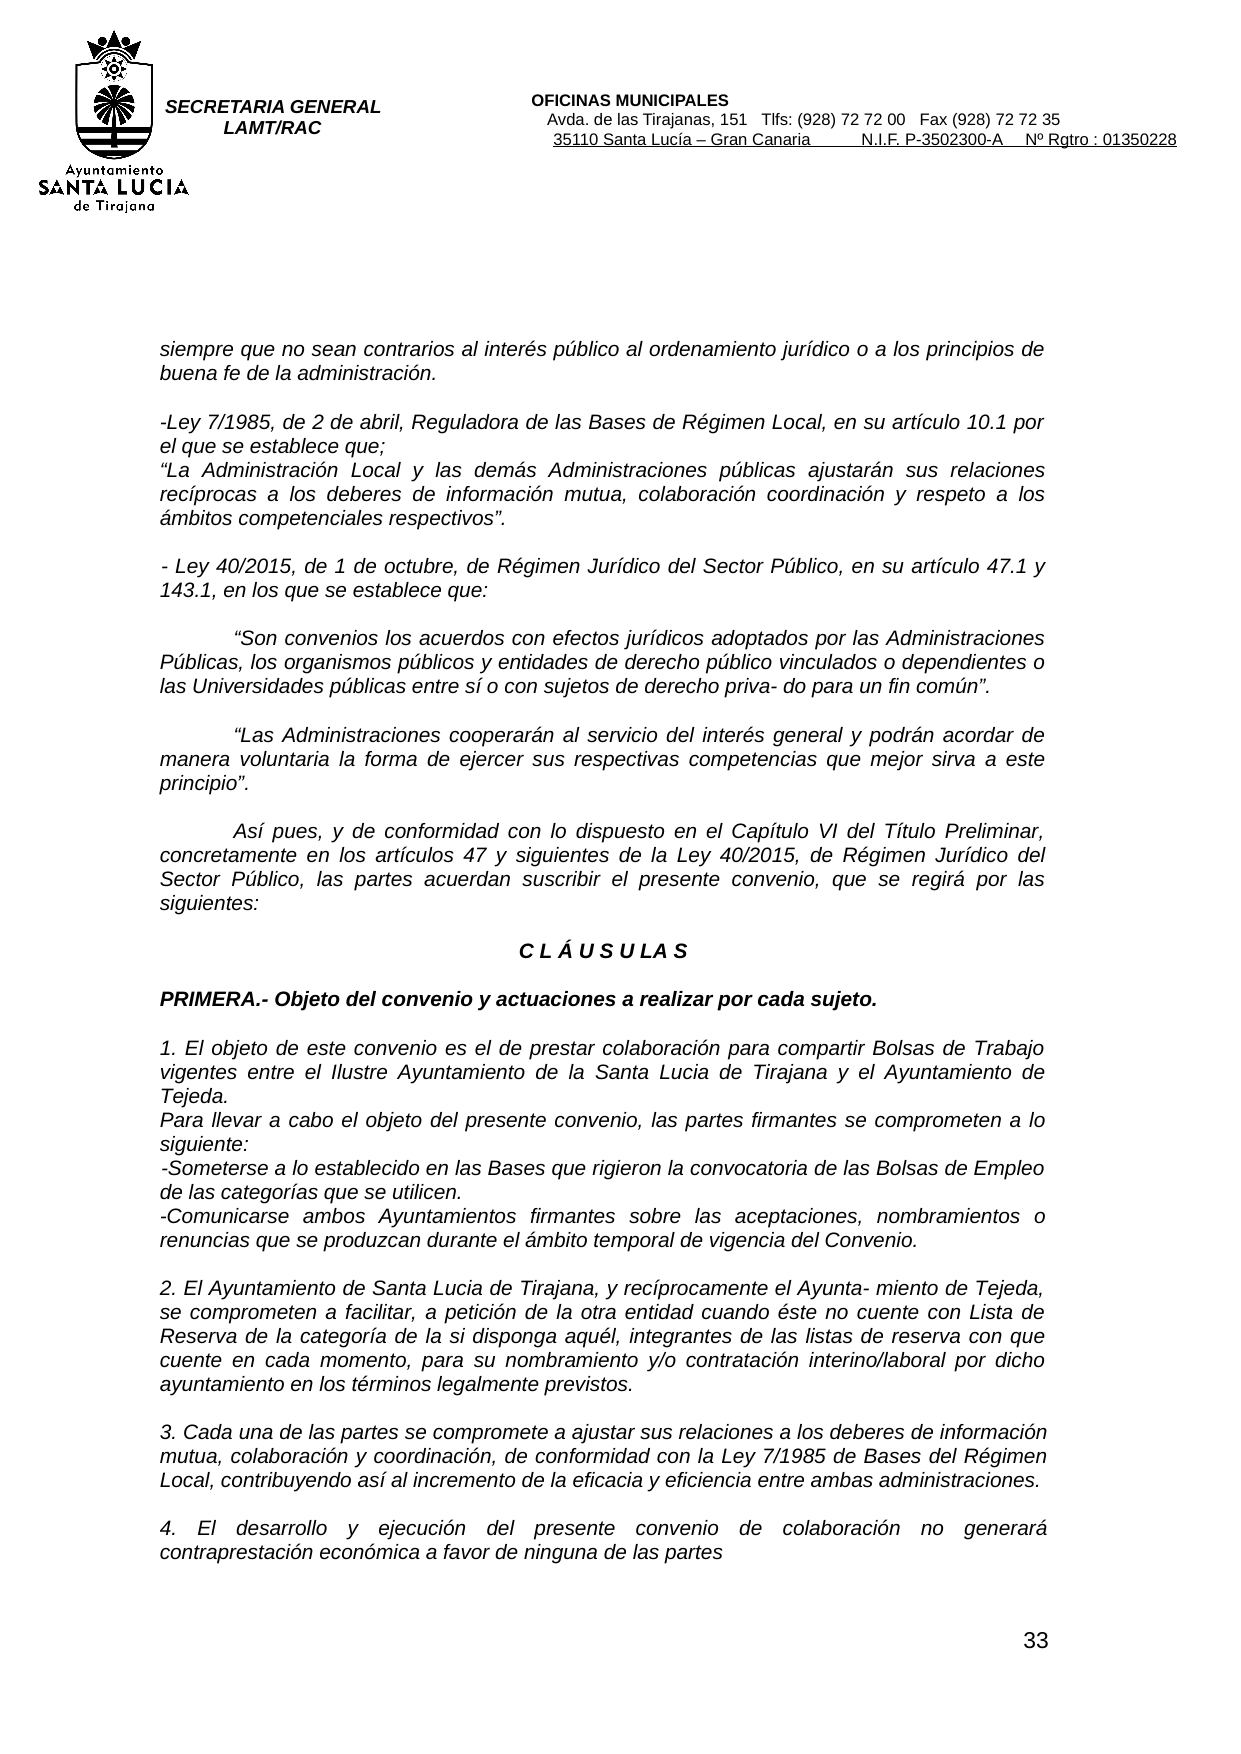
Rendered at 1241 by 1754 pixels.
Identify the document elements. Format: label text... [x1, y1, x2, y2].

text - Ley 40/2015, de 1 de octubre, de Régimen Jurídico del Sector Público, en su artículo 47.1 y 143.1, en los que se establece que: [159, 554, 1046, 602]
text -Ley 7/1985, de 2 de abril, Reguladora de las Bases de Régimen Local, en su artículo 10.1 por el que se establece que; [159, 409, 1046, 457]
text 3. Cada una de las partes se compromete a ajustar sus relaciones a los deberes de información mutua, colaboración y coordinación, de conformidad con la Ley 7/1985 de Bases del Régimen Local, contribuyendo así al incremento de la eficacia y eficiencia entre ambas administraciones. [159, 1420, 1048, 1492]
text -Comunicarse ambos Ayuntamientos firmantes sobre las aceptaciones, nombramientos o renuncias que se produzcan durante el ámbito temporal de vigencia del Convenio. [159, 1204, 1046, 1252]
text C L Á U S U LA S [159, 939, 1046, 963]
text 1. El objeto de este convenio es el de prestar colaboración para compartir Bolsas de Trabajo vigentes entre el Ilustre Ayuntamiento de la Santa Lucia de Tirajana y el Ayuntamiento de Tejeda. [159, 1036, 1046, 1107]
text “La Administración Local y las demás Administraciones públicas ajustarán sus relaciones recíprocas a los deberes de información mutua, colaboración coordinación y respeto a los ámbitos competenciales respectivos”. [159, 458, 1046, 529]
text “Las Administraciones cooperarán al servicio del interés general y podrán acordar de manera voluntaria la forma de ejercer sus respectivas competencias que mejor sirva a este principio”. [159, 722, 1046, 794]
text siempre que no sean contrarios al interés público al ordenamiento jurídico o a los principios de buena fe de la administración. [159, 337, 1046, 385]
picture [10, 0, 217, 239]
text 4. El desarrollo y ejecución del presente convenio de colaboración no generará contraprestación económica a favor de ninguna de las partes [159, 1516, 1048, 1564]
text “Son convenios los acuerdos con efectos jurídicos adoptados por las Administraciones Públicas, los organismos públicos y entidades de derecho público vinculados o dependientes o las Universidades públicas entre sí o con sujetos de derecho priva- do para un fin común”. [159, 626, 1046, 698]
text Para llevar a cabo el objeto del presente convenio, las partes firmantes se comprometen a lo siguiente: [159, 1108, 1046, 1156]
text PRIMERA.- Objeto del convenio y actuaciones a realizar por cada sujeto. [159, 987, 1046, 1011]
text 2. El Ayuntamiento de Santa Lucia de Tirajana, y recíprocamente el Ayunta- miento de Tejeda, se comprometen a facilitar, a petición de la otra entidad cuando éste no cuente con Lista de Reserva de la categoría de la si disponga aquél, integrantes de las listas de reserva con que cuente en cada momento, para su nombramiento y/o contratación interino/laboral por dicho ayuntamiento en los términos legalmente previstos. [159, 1276, 1046, 1396]
text Así pues, y de conformidad con lo dispuesto en el Capítulo VI del Título Preliminar, concretamente en los artículos 47 y siguientes de la Ley 40/2015, de Régimen Jurídico del Sector Público, las partes acuerdan suscribir el presente convenio, que se regirá por las siguientes: [159, 819, 1046, 914]
text -Someterse a lo establecido en las Bases que rigieron la convocatoria de las Bolsas de Empleo de las categorías que se utilicen. [159, 1156, 1046, 1204]
